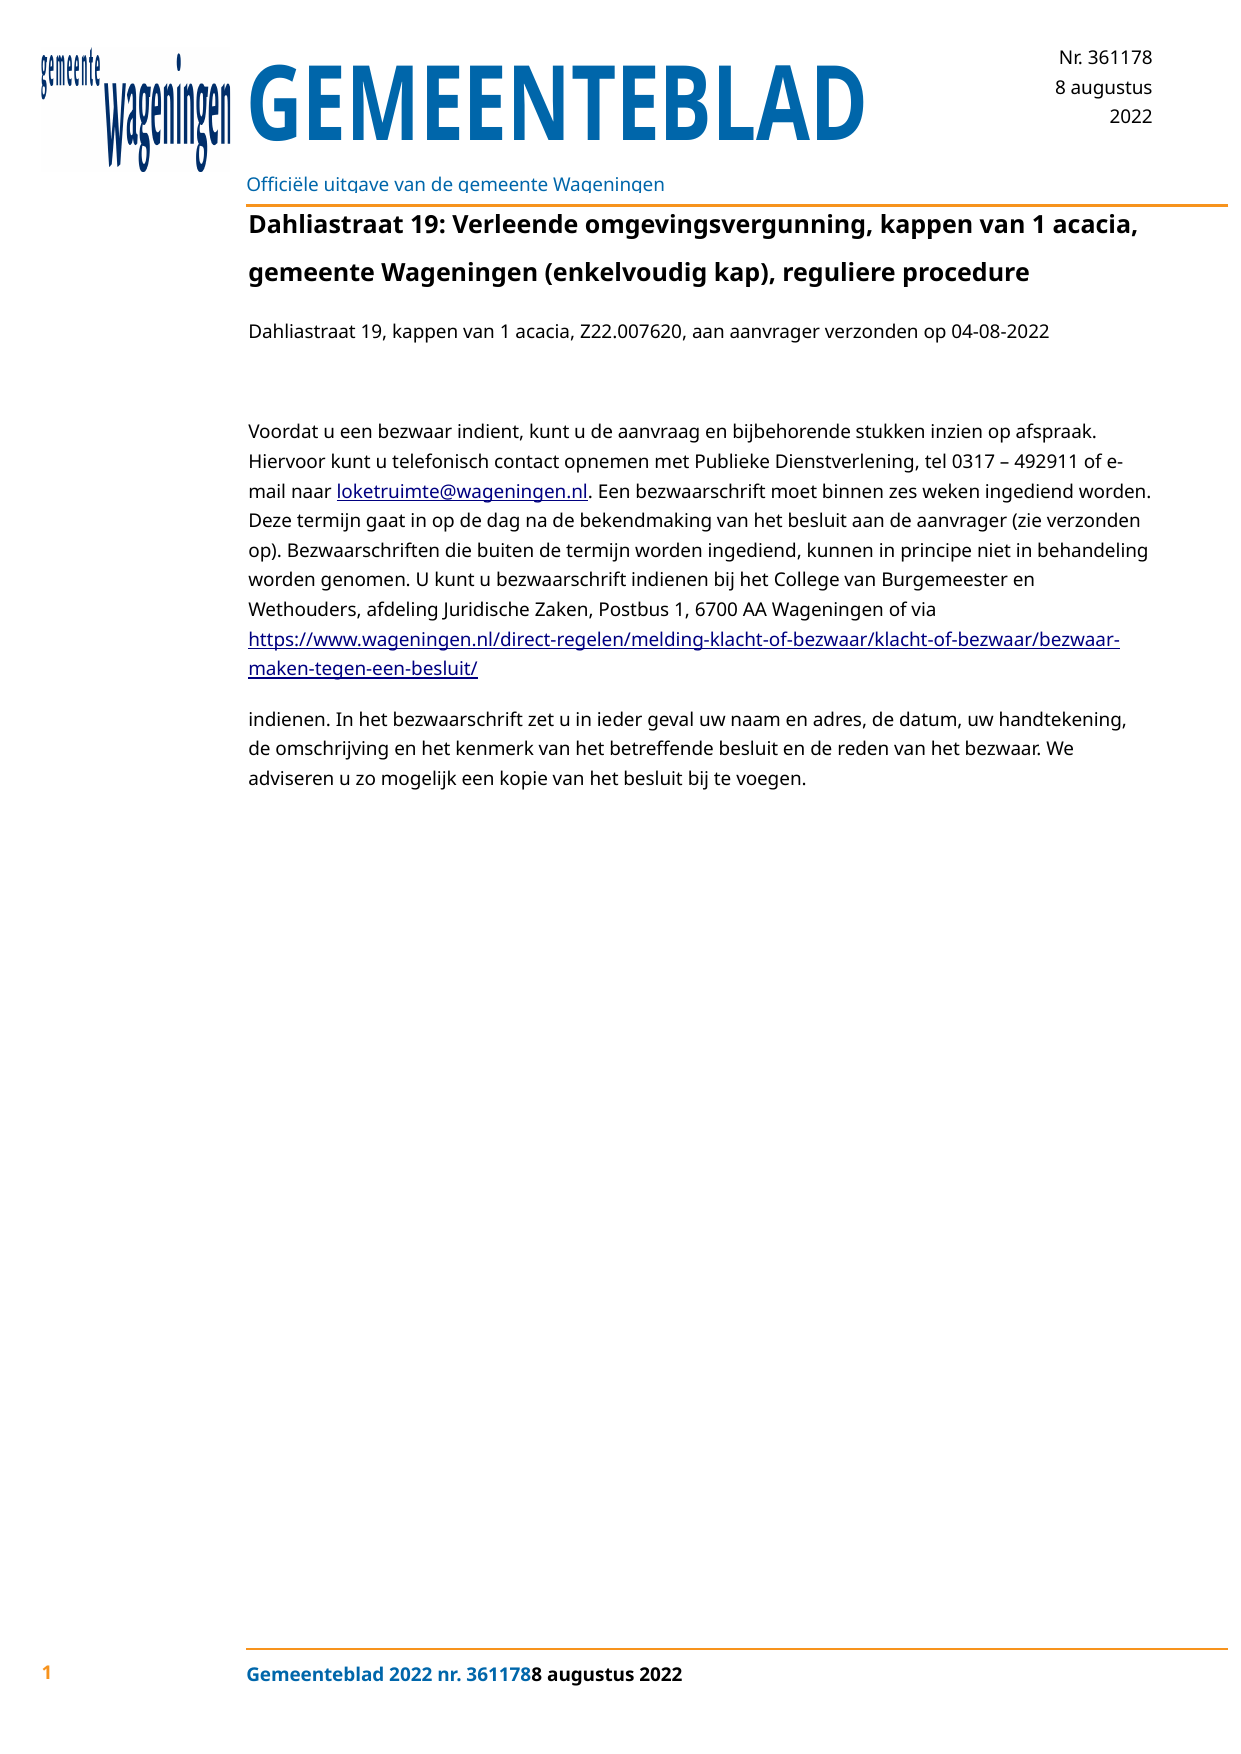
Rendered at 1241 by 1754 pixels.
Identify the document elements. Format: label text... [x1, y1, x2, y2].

picture [41, 47, 231, 172]
text Voordat u een bezwaar indient, kunt u de aanvraag en bijbehorende stukken inzien op afspraak. Hiervoor kunt u telefonisch contact opnemen met Publieke Dienstverlening, tel 0317 – 492911 of e-mail naar loketruimte@wageningen.nl. Een bezwaarschrift moet binnen zes weken ingediend worden. Deze termijn gaat in op de dag na de bekendmaking van het besluit aan de aanvrager (zie verzonden op). Bezwaarschriften die buiten de termijn worden ingediend, kunnen in principe niet in behandeling worden genomen. U kunt u bezwaarschrift indienen bij het College van Burgemeester en Wethouders, afdeling Juridische Zaken, Postbus 1, 6700 AA Wageningen of via https://www.wageningen.nl/direct-regelen/melding-klacht-of-bezwaar/klacht-of-bezwaar/bezwaar-maken-tegen-een-besluit/ [248, 419, 1152, 681]
text Dahliastraat 19: Verleende omgevingsvergunning, kappen van 1 acacia, gemeente Wageningen (enkelvoudig kap), reguliere procedure [248, 207, 1152, 288]
text Dahliastraat 19, kappen van 1 acacia, Z22.007620, aan aanvrager verzonden op 04-08-2022 [248, 318, 1152, 344]
text indienen. In het bezwaarschrift zet u in ieder geval uw naam en adres, de datum, uw handtekening, de omschrijving en het kenmerk van het betreffende besluit en de reden van het bezwaar. We adviseren u zo mogelijk een kopie van het besluit bij te voegen. [248, 706, 1152, 791]
